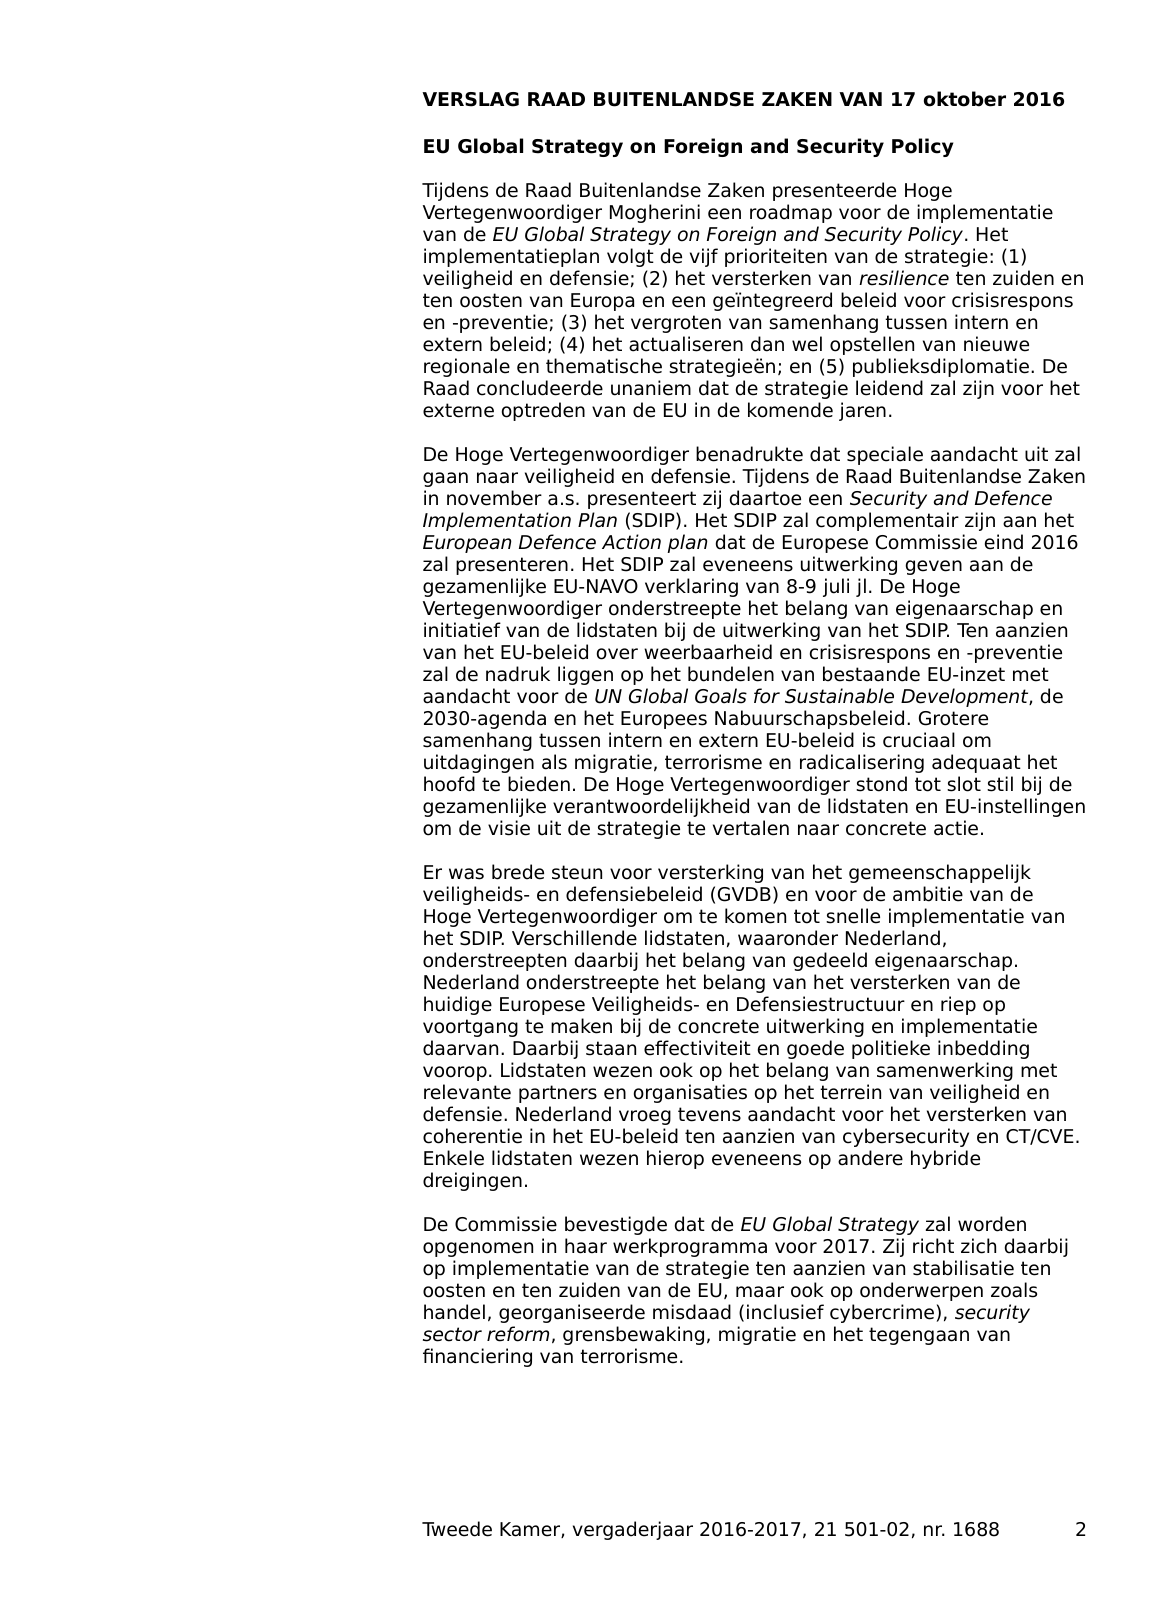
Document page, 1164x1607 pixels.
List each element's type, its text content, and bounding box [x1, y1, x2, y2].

subtitle EU Global Strategy on Foreign and Security Policy [422, 136, 1087, 158]
subtitle VERSLAG RAAD BUITENLANDSE ZAKEN VAN 17 oktober 2016 [422, 89, 1087, 111]
text De Commissie bevestigde dat de EU Global Strategy zal worden opgenomen in haar werkprogramma voor 2017. Zij richt zich daarbij op implementatie van de strategie ten aanzien van stabilisatie ten oosten en ten zuiden van de EU, maar ook op onderwerpen zoals handel, georganiseerde misdaad (inclusief cybercrime), security sector reform, grensbewaking, migratie en het tegengaan van financiering van terrorisme. [422, 1214, 1087, 1368]
text Tijdens de Raad Buitenlandse Zaken presenteerde Hoge Vertegenwoordiger Mogherini een roadmap voor de implementatie van de EU Global Strategy on Foreign and Security Policy. Het implementatieplan volgt de vijf prioriteiten van de strategie: (1) veiligheid en defensie; (2) het versterken van resilience ten zuiden en ten oosten van Europa en een geïntegreerd beleid voor crisisrespons en -preventie; (3) het vergroten van samenhang tussen intern en extern beleid; (4) het actualiseren dan wel opstellen van nieuwe regionale en thematische strategieën; en (5) publieksdiplomatie. De Raad concludeerde unaniem dat de strategie leidend zal zijn voor het externe optreden van de EU in de komende jaren. [422, 180, 1087, 422]
text Er was brede steun voor versterking van het gemeenschappelijk veiligheids- en defensiebeleid (GVDB) en voor de ambitie van de Hoge Vertegenwoordiger om te komen tot snelle implementatie van het SDIP. Verschillende lidstaten, waaronder Nederland, onderstreepten daarbij het belang van gedeeld eigenaarschap. Nederland onderstreepte het belang van het versterken van de huidige Europese Veiligheids- en Defensiestructuur en riep op voortgang te maken bij de concrete uitwerking en implementatie daarvan. Daarbij staan effectiviteit en goede politieke inbedding voorop. Lidstaten wezen ook op het belang van samenwerking met relevante partners en organisaties op het terrein van veiligheid en defensie. Nederland vroeg tevens aandacht voor het versterken van coherentie in het EU-beleid ten aanzien van cybersecurity en CT/CVE. Enkele lidstaten wezen hierop eveneens op andere hybride dreigingen. [422, 862, 1087, 1192]
text De Hoge Vertegenwoordiger benadrukte dat speciale aandacht uit zal gaan naar veiligheid en defensie. Tijdens de Raad Buitenlandse Zaken in november a.s. presenteert zij daartoe een Security and Defence Implementation Plan (SDIP). Het SDIP zal complementair zijn aan het European Defence Action plan dat de Europese Commissie eind 2016 zal presenteren. Het SDIP zal eveneens uitwerking geven aan de gezamenlijke EU-NAVO verklaring van 8-9 juli jl. De Hoge Vertegenwoordiger onderstreepte het belang van eigenaarschap en initiatief van de lidstaten bij de uitwerking van het SDIP. Ten aanzien van het EU-beleid over weerbaarheid en crisisrespons en -preventie zal de nadruk liggen op het bundelen van bestaande EU-inzet met aandacht voor de UN Global Goals for Sustainable Development, de 2030-agenda en het Europees Nabuurschapsbeleid. Grotere samenhang tussen intern en extern EU-beleid is cruciaal om uitdagingen als migratie, terrorisme en radicalisering adequaat het hoofd te bieden. De Hoge Vertegenwoordiger stond tot slot stil bij de gezamenlijke verantwoordelijkheid van de lidstaten en EU-instellingen om de visie uit de strategie te vertalen naar concrete actie. [422, 444, 1087, 840]
